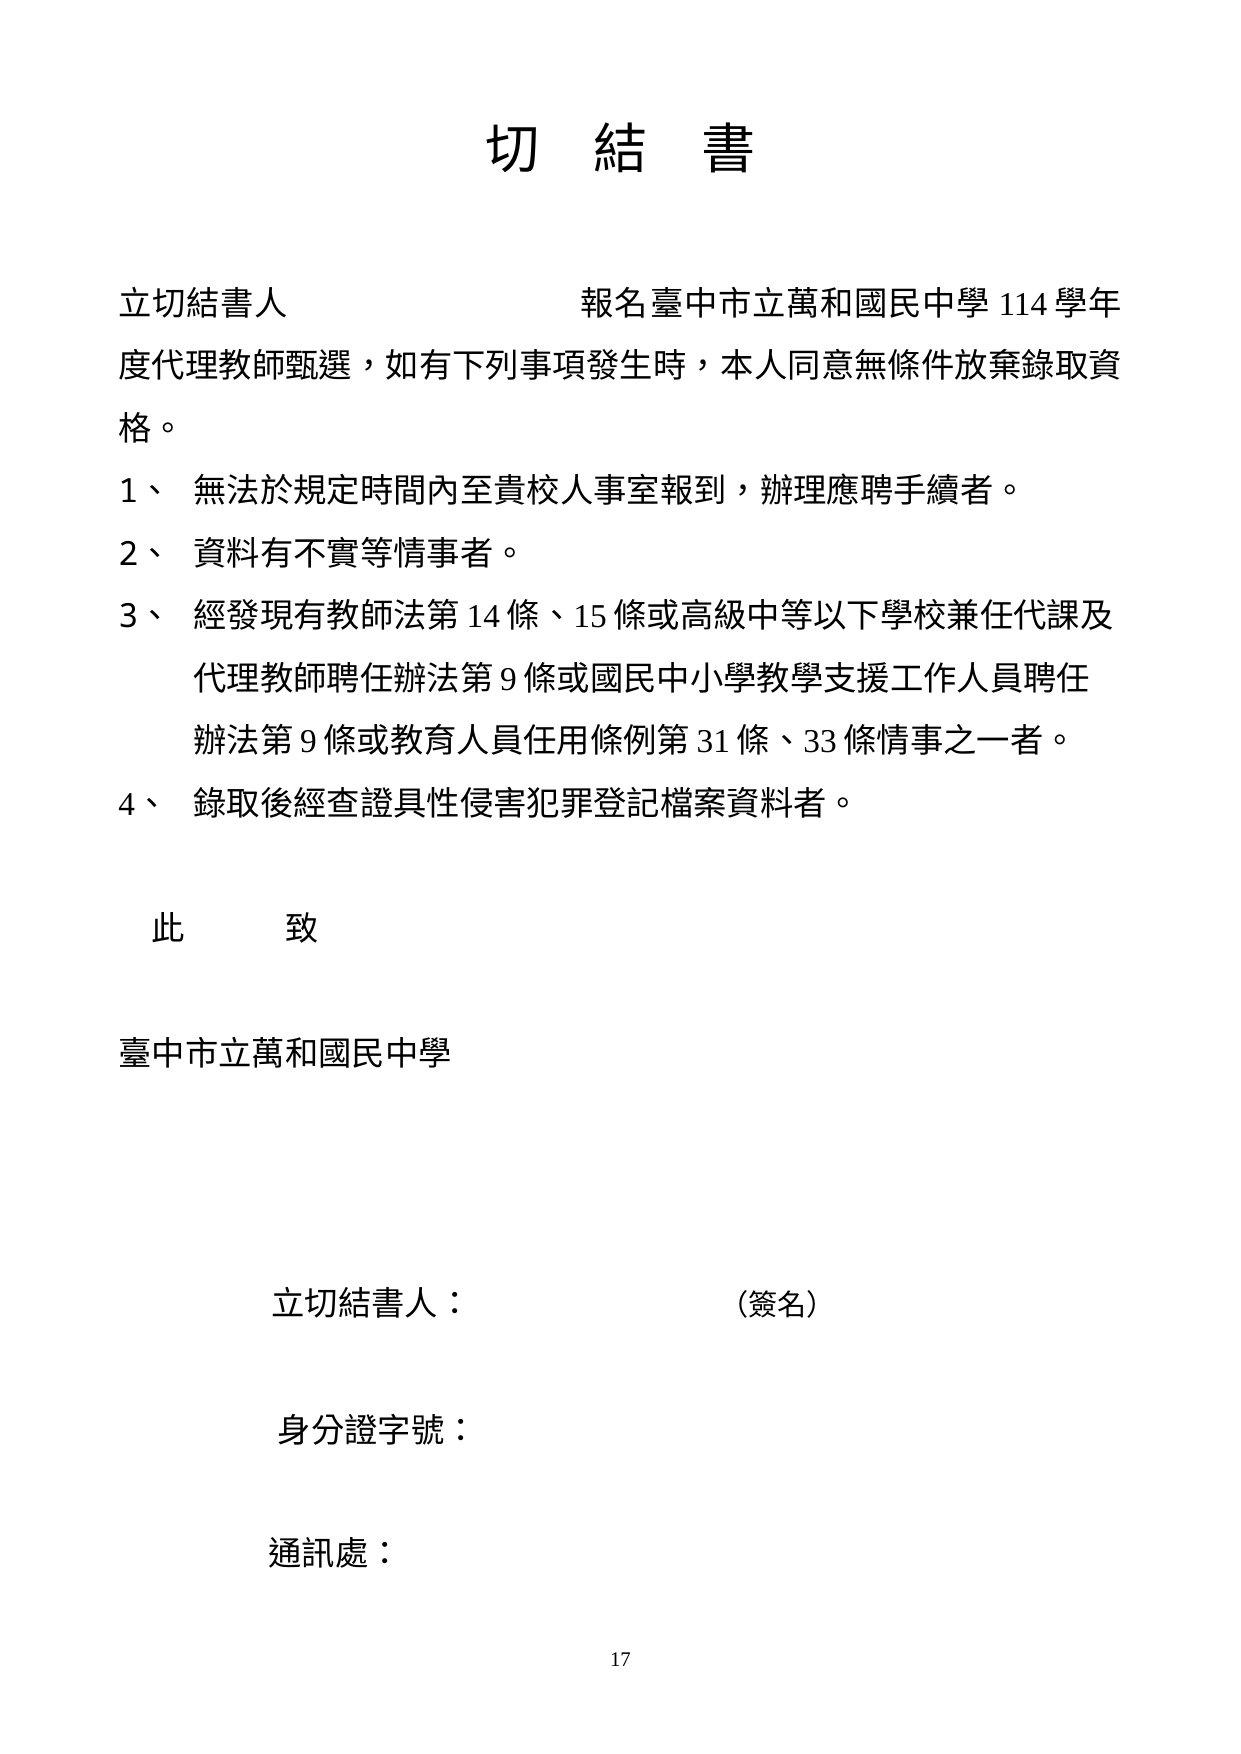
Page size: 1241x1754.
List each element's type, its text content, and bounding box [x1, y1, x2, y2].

list 無法於規定時間內至貴校人事室報到，辦理應聘手續者。 [118, 447, 1122, 509]
list 資料有不實等情事者。 [118, 509, 1122, 572]
text 立切結書人 報名臺中市立萬和國民中學114學年度代理教師甄選，如有下列事項發生時，本人同意無條件放棄錄取資格。 [118, 259, 1122, 447]
list 經發現有教師法第14條、15條或高級中等以下學校兼任代課及代理教師聘任辦法第9條或國民中小學教學支援工作人員聘任辦法第9條或教育人員任用條例第31條、33條情事之一者。 [118, 572, 1122, 759]
text 通訊處： [118, 1509, 1122, 1572]
text 身分證字號： [118, 1384, 1122, 1447]
list 錄取後經查證具性侵害犯罪登記檔案資料者。 [118, 759, 1122, 822]
text 臺中市立萬和國民中學 [118, 1009, 1122, 1072]
text 切 結 書 [118, 72, 1122, 197]
text 立切結書人： （簽名） [118, 1259, 1122, 1322]
text 此 致 [118, 884, 1122, 947]
